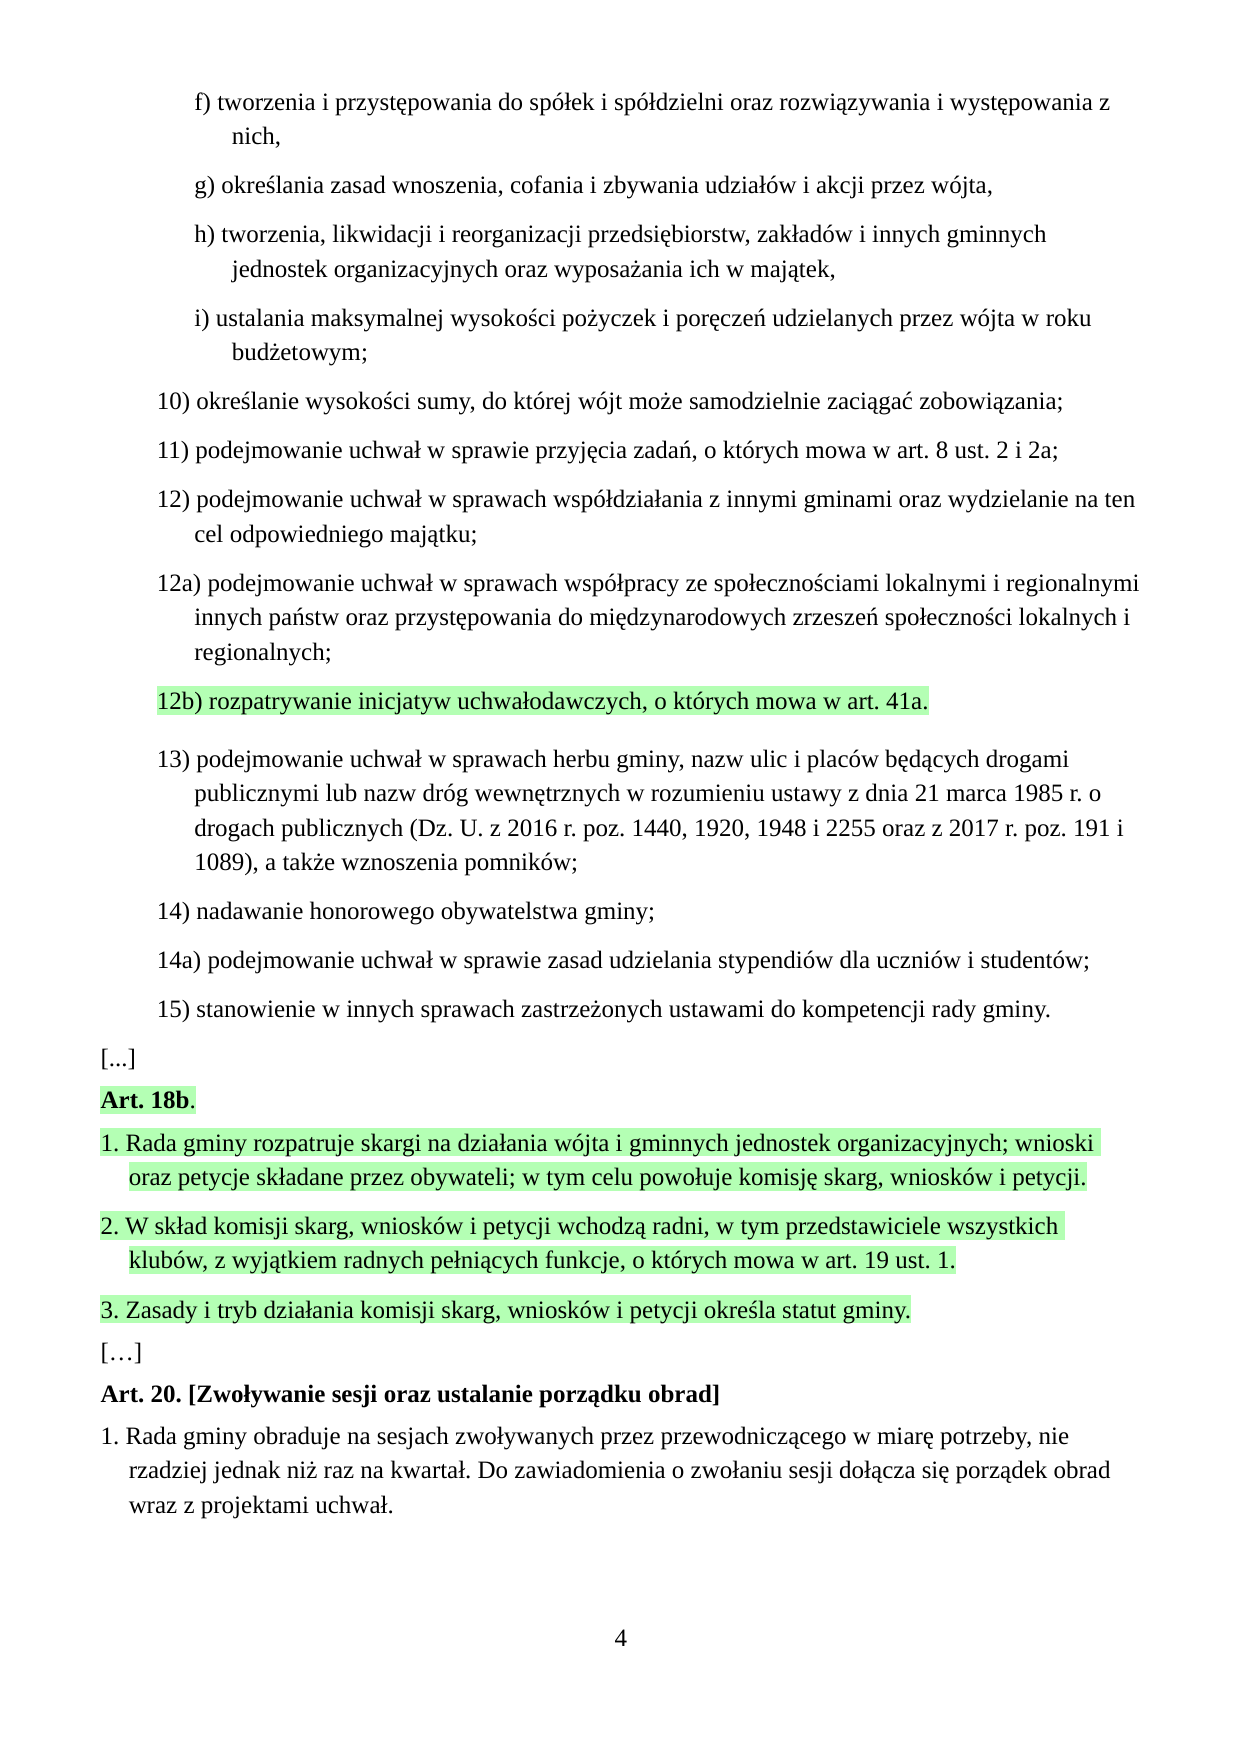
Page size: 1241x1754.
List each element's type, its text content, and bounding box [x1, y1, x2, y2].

text 14a) podejmowanie uchwał w sprawie zasad udzielania stypendiów dla uczniów i studentów; [157, 945, 1141, 974]
text 14) nadawanie honorowego obywatelstwa gminy; [157, 896, 1141, 925]
text 2. W skład komisji skarg, wniosków i petycji wchodzą radni, w tym przedstawiciele wszystkich klubów, z wyjątkiem radnych pełniących funkcje, o których mowa w art. 19 ust. 1. [100, 1211, 1141, 1274]
text 10) określanie wysokości sumy, do której wójt może samodzielnie zaciągać zobowiązania; [157, 386, 1141, 415]
text 1. Rada gminy rozpatruje skargi na działania wójta i gminnych jednostek organizacyjnych; wnioski oraz petycje składane przez obywateli; w tym celu powołuje komisję skarg, wniosków i petycji. [100, 1128, 1141, 1191]
text 11) podejmowanie uchwał w sprawie przyjęcia zadań, o których mowa w art. 8 ust. 2 i 2a; [157, 435, 1141, 464]
text 12) podejmowanie uchwał w sprawach współdziałania z innymi gminami oraz wydzielanie na ten cel odpowiedniego majątku; [157, 484, 1141, 548]
text 12b) rozpatrywanie inicjatyw uchwałodawczych, o których mowa w art. 41a. [157, 686, 1141, 715]
text 13) podejmowanie uchwał w sprawach herbu gminy, nazw ulic i placów będących drogami publicznymi lub nazw dróg wewnętrznych w rozumieniu ustawy z dnia 21 marca 1985 r. o drogach publicznych (Dz. U. z 2016 r. poz. 1440, 1920, 1948 i 2255 oraz z 2017 r. poz. 191 i 1089), a także wznoszenia pomników; [157, 744, 1141, 876]
text g) określania zasad wnoszenia, cofania i zbywania udziałów i akcji przez wójta, [194, 170, 1141, 199]
text 15) stanowienie w innych sprawach zastrzeżonych ustawami do kompetencji rady gminy. [157, 994, 1141, 1023]
text i) ustalania maksymalnej wysokości pożyczek i poręczeń udzielanych przez wójta w roku budżetowym; [194, 303, 1141, 366]
text […] [100, 1337, 1141, 1366]
text 12a) podejmowanie uchwał w sprawach współpracy ze społecznościami lokalnymi i regionalnymi innych państw oraz przystępowania do międzynarodowych zrzeszeń społeczności lokalnych i regionalnych; [157, 568, 1141, 666]
text f) tworzenia i przystępowania do spółek i spółdzielni oraz rozwiązywania i występowania z nich, [194, 87, 1141, 150]
text h) tworzenia, likwidacji i reorganizacji przedsiębiorstw, zakładów i innych gminnych jednostek organizacyjnych oraz wyposażania ich w majątek, [194, 219, 1141, 282]
text Art. 20. [Zwoływanie sesji oraz ustalanie porządku obrad] [100, 1379, 1141, 1408]
text Art. 18b. [100, 1086, 1141, 1114]
text [...] [100, 1043, 1141, 1072]
text 1. Rada gminy obraduje na sesjach zwoływanych przez przewodniczącego w miarę potrzeby, nie rzadziej jednak niż raz na kwartał. Do zawiadomienia o zwołaniu sesji dołącza się porządek obrad wraz z projektami uchwał. [100, 1421, 1141, 1519]
text 3. Zasady i tryb działania komisji skarg, wniosków i petycji określa statut gminy. [100, 1295, 1141, 1323]
